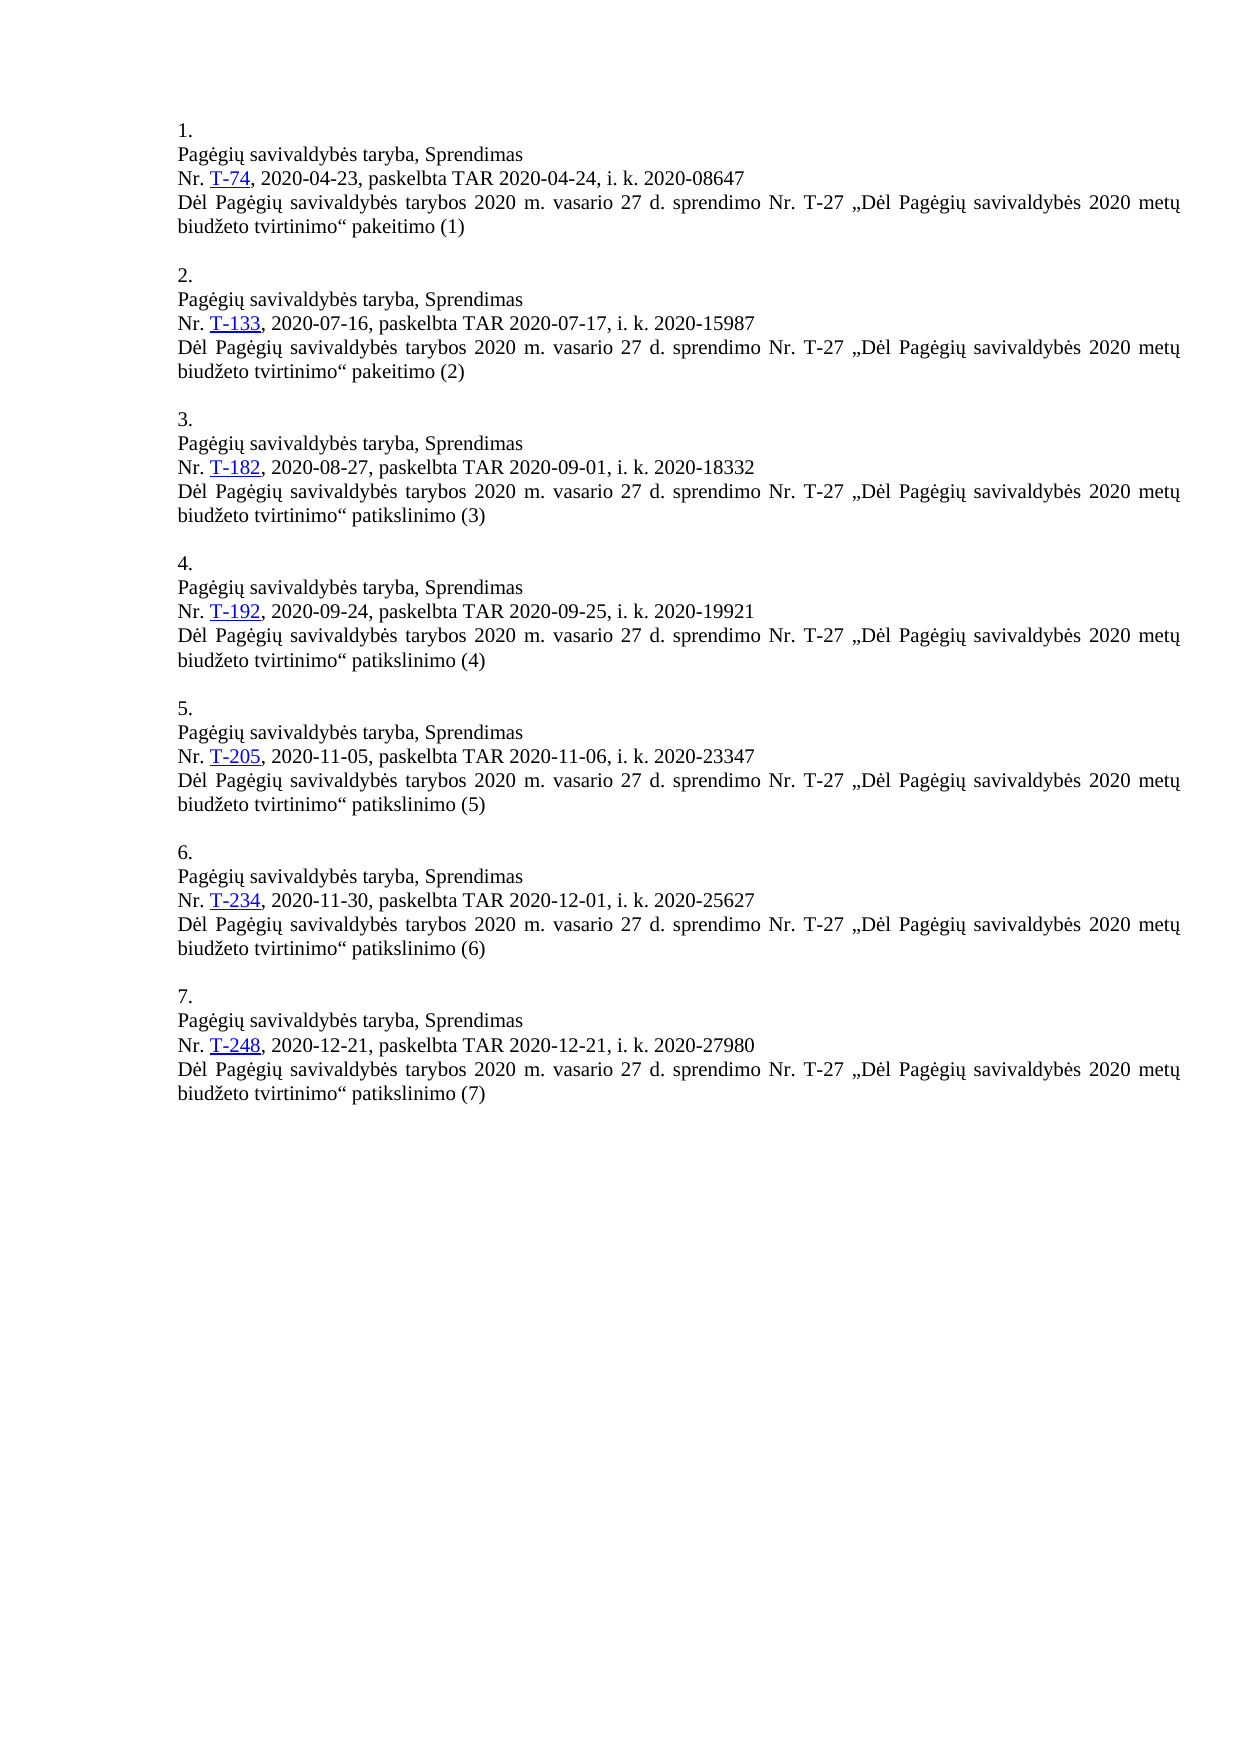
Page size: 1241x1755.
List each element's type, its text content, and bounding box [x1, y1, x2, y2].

text Nr. T-192, 2020-09-24, paskelbta TAR 2020-09-25, i. k. 2020-19921 [177, 599, 1181, 623]
text Pagėgių savivaldybės taryba, Sprendimas [177, 142, 1181, 166]
text 2. [177, 262, 1181, 287]
text Pagėgių savivaldybės taryba, Sprendimas [177, 1008, 1181, 1032]
text Pagėgių savivaldybės taryba, Sprendimas [177, 575, 1181, 599]
text Dėl Pagėgių savivaldybės tarybos 2020 m. vasario 27 d. sprendimo Nr. T-27 „Dėl Pagėgių savivaldybės 2020 metų biudžeto tvirtinimo“ patikslinimo (7) [177, 1057, 1181, 1105]
text 3. [177, 407, 1181, 431]
text 7. [177, 984, 1181, 1008]
text Dėl Pagėgių savivaldybės tarybos 2020 m. vasario 27 d. sprendimo Nr. T-27 „Dėl Pagėgių savivaldybės 2020 metų biudžeto tvirtinimo“ patikslinimo (3) [177, 479, 1181, 527]
text Pagėgių savivaldybės taryba, Sprendimas [177, 864, 1181, 888]
text Nr. T-133, 2020-07-16, paskelbta TAR 2020-07-17, i. k. 2020-15987 [177, 311, 1181, 335]
text Nr. T-205, 2020-11-05, paskelbta TAR 2020-11-06, i. k. 2020-23347 [177, 744, 1181, 768]
text Nr. T-234, 2020-11-30, paskelbta TAR 2020-12-01, i. k. 2020-25627 [177, 888, 1181, 912]
text Dėl Pagėgių savivaldybės tarybos 2020 m. vasario 27 d. sprendimo Nr. T-27 „Dėl Pagėgių savivaldybės 2020 metų biudžeto tvirtinimo“ patikslinimo (5) [177, 768, 1181, 816]
text Pagėgių savivaldybės taryba, Sprendimas [177, 287, 1181, 311]
text Pagėgių savivaldybės taryba, Sprendimas [177, 720, 1181, 744]
text Nr. T-182, 2020-08-27, paskelbta TAR 2020-09-01, i. k. 2020-18332 [177, 455, 1181, 479]
text 4. [177, 551, 1181, 575]
text 1. [177, 118, 1181, 142]
text Dėl Pagėgių savivaldybės tarybos 2020 m. vasario 27 d. sprendimo Nr. T-27 „Dėl Pagėgių savivaldybės 2020 metų biudžeto tvirtinimo“ patikslinimo (6) [177, 912, 1181, 960]
text Pagėgių savivaldybės taryba, Sprendimas [177, 431, 1181, 455]
text Nr. T-74, 2020-04-23, paskelbta TAR 2020-04-24, i. k. 2020-08647 [177, 166, 1181, 190]
text Dėl Pagėgių savivaldybės tarybos 2020 m. vasario 27 d. sprendimo Nr. T-27 „Dėl Pagėgių savivaldybės 2020 metų biudžeto tvirtinimo“ patikslinimo (4) [177, 623, 1181, 672]
text Dėl Pagėgių savivaldybės tarybos 2020 m. vasario 27 d. sprendimo Nr. T-27 „Dėl Pagėgių savivaldybės 2020 metų biudžeto tvirtinimo“ pakeitimo (1) [177, 190, 1181, 238]
text Dėl Pagėgių savivaldybės tarybos 2020 m. vasario 27 d. sprendimo Nr. T-27 „Dėl Pagėgių savivaldybės 2020 metų biudžeto tvirtinimo“ pakeitimo (2) [177, 335, 1181, 383]
text 6. [177, 840, 1181, 864]
text Nr. T-248, 2020-12-21, paskelbta TAR 2020-12-21, i. k. 2020-27980 [177, 1032, 1181, 1057]
text 5. [177, 696, 1181, 720]
